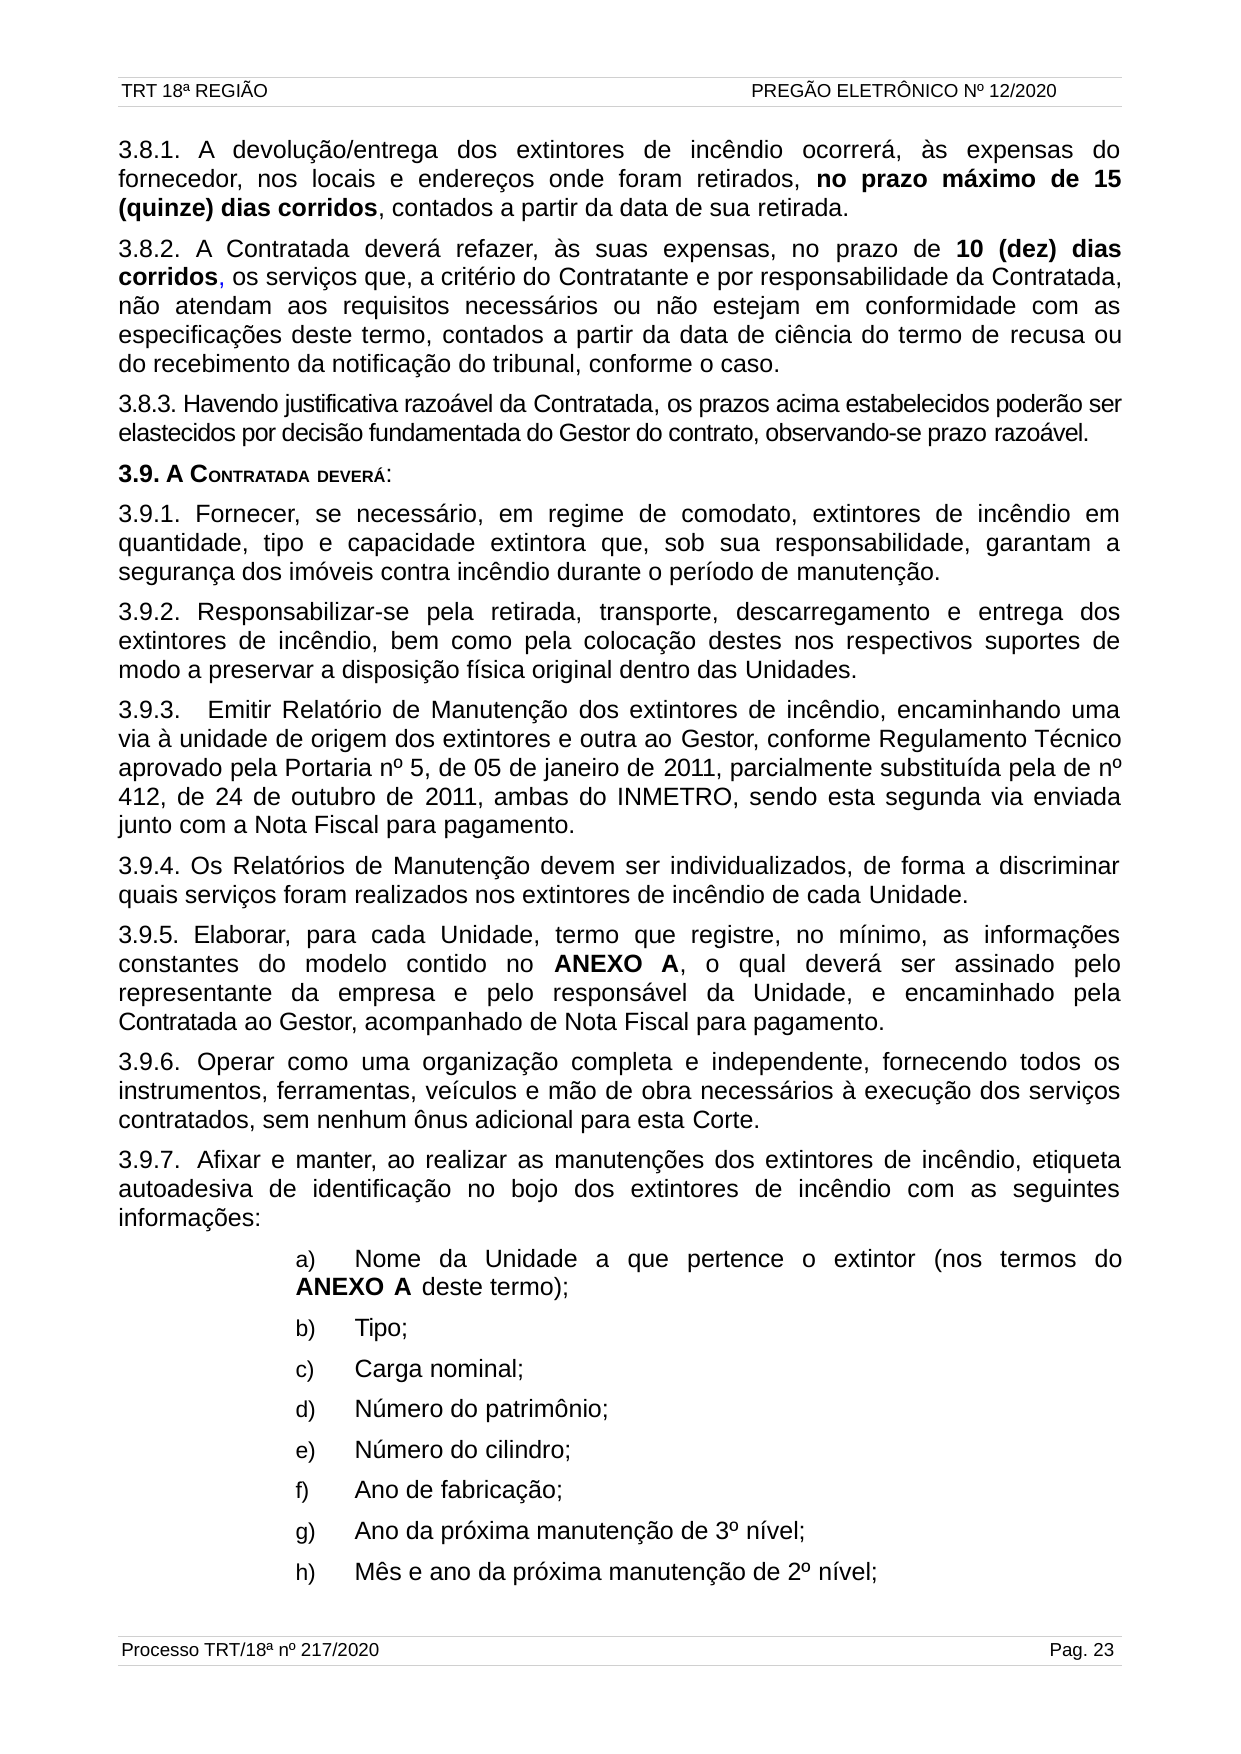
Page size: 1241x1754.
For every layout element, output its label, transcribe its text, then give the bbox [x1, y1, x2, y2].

list Número do patrimônio; [295, 1394, 1122, 1423]
subtitle 3.9. A Contratada deverá: [118, 459, 1122, 487]
list Carga nominal; [295, 1354, 1122, 1382]
list Ano de fabricação; [295, 1476, 1122, 1504]
text 3.9.2. Responsabilizar-se pela retirada, transporte, descarregamento e entrega dos extintores de incêndio, bem como pela colocação destes nos respectivos suportes de modo a preservar a disposição física original dentro das Unidades. [118, 597, 1122, 684]
list 3.8.1. A devolução/entrega dos extintores de incêndio ocorrerá, às expensas do fornecedor, nos locais e endereços onde foram retirados, no prazo máximo de 15 (quinze) dias corridos, contados a partir da data de sua retirada. [118, 136, 1122, 222]
text 3.9.1. Fornecer, se necessário, em regime de comodato, extintores de incêndio em quantidade, tipo e capacidade extintora que, sob sua responsabilidade, garantam a segurança dos imóveis contra incêndio durante o período de manutenção. [118, 499, 1122, 586]
list 3.8.2. A Contratada deverá refazer, às suas expensas, no prazo de 10 (dez) dias corridos, os serviços que, a critério do Contratante e por responsabilidade da Contratada, não atendam aos requisitos necessários ou não estejam em conformidade com as especificações deste termo, contados a partir da data de ciência do termo de recusa ou do recebimento da notificação do tribunal, conforme o caso. [118, 234, 1122, 377]
text 3.9.6. Operar como uma organização completa e independente, fornecendo todos os instrumentos, ferramentas, veículos e mão de obra necessários à execução dos serviços contratados, sem nenhum ônus adicional para esta Corte. [118, 1047, 1122, 1134]
list 3.8.3. Havendo justificativa razoável da Contratada, os prazos acima estabelecidos poderão ser elastecidos por decisão fundamentada do Gestor do contrato, observando-se prazo razoável. [118, 389, 1122, 447]
text 3.9.5. Elaborar, para cada Unidade, termo que registre, no mínimo, as informações constantes do modelo contido no ANEXO A, o qual deverá ser assinado pelo representante da empresa e pelo responsável da Unidade, e encaminhado pela Contratada ao Gestor, acompanhado de Nota Fiscal para pagamento. [118, 921, 1122, 1036]
list Ano da próxima manutenção de 3º nível; [295, 1516, 1122, 1545]
text 3.9.3. Emitir Relatório de Manutenção dos extintores de incêndio, encaminhando uma via à unidade de origem dos extintores e outra ao Gestor, conforme Regulamento Técnico aprovado pela Portaria nº 5, de 05 de janeiro de 2011, parcialmente substituída pela de nº 412, de 24 de outubro de 2011, ambas do INMETRO, sendo esta segunda via enviada junto com a Nota Fiscal para pagamento. [118, 696, 1122, 839]
list Nome da Unidade a que pertence o extintor (nos termos do ANEXO A deste termo); [295, 1244, 1122, 1301]
list Mês e ano da próxima manutenção de 2º nível; [295, 1557, 1122, 1586]
text 3.9.7. Afixar e manter, ao realizar as manutenções dos extintores de incêndio, etiqueta autoadesiva de identificação no bojo dos extintores de incêndio com as seguintes informações: [118, 1146, 1122, 1232]
list Tipo; [295, 1313, 1122, 1342]
list Número do cilindro; [295, 1435, 1122, 1464]
text 3.9.4. Os Relatórios de Manutenção devem ser individualizados, de forma a discriminar quais serviços foram realizados nos extintores de incêndio de cada Unidade. [118, 851, 1122, 909]
